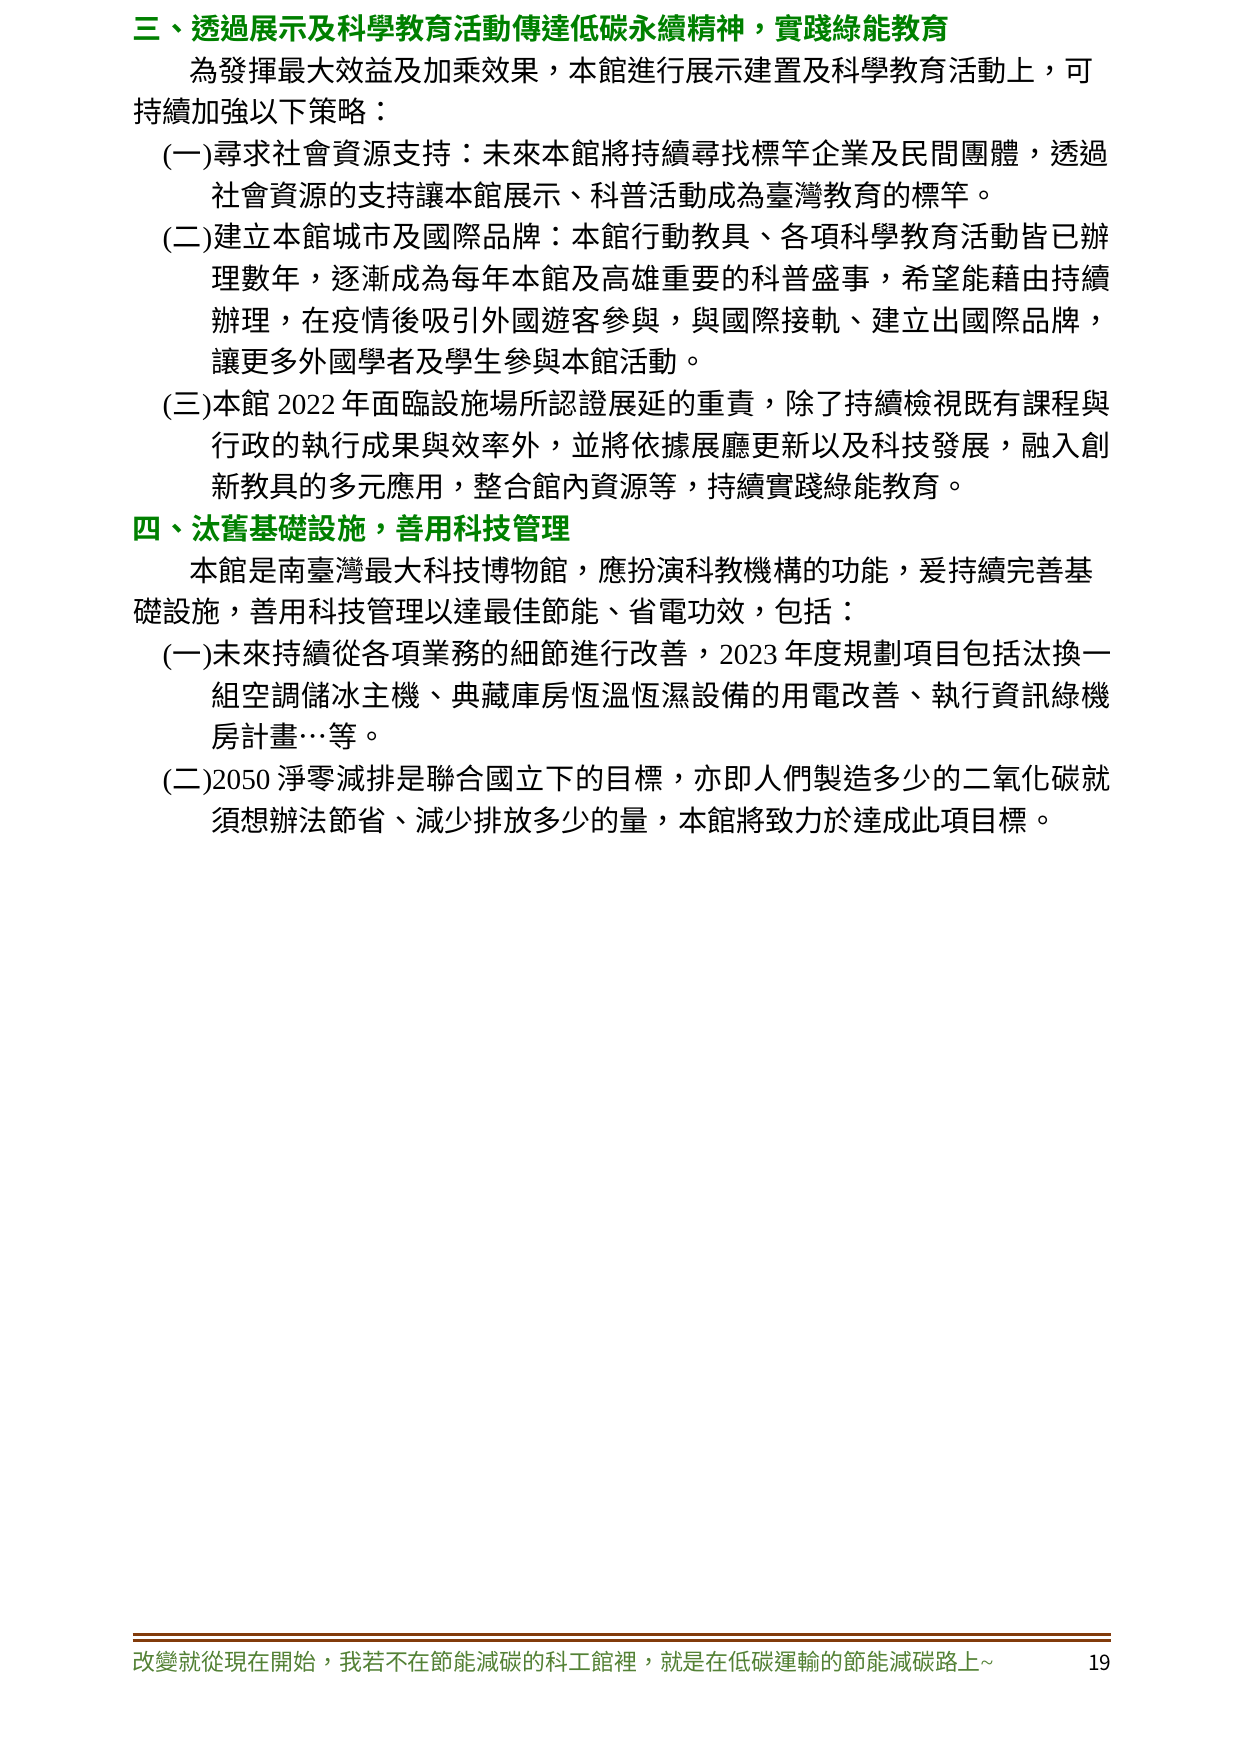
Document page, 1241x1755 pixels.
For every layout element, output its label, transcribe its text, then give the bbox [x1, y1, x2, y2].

text 三、透過展示及科學教育活動傳達低碳永續精神，實踐綠能教育 [133, 6, 1111, 48]
text (一)尋求社會資源支持：未來本館將持續尋找標竿企業及民間團體，透過社會資源的支持讓本館展示、科普活動成為臺灣教育的標竿。 [162, 131, 1111, 214]
text (二)2050淨零減排是聯合國立下的目標，亦即人們製造多少的二氧化碳就須想辦法節省、減少排放多少的量，本館將致力於達成此項目標。 [162, 756, 1111, 839]
text (三)本館2022年面臨設施場所認證展延的重責，除了持續檢視既有課程與行政的執行成果與效率外，並將依據展廳更新以及科技發展，融入創新教具的多元應用，整合館內資源等，持續實踐綠能教育。 [162, 381, 1111, 506]
text 四、汰舊基礎設施，善用科技管理 [133, 506, 1111, 548]
text 為發揮最大效益及加乘效果，本館進行展示建置及科學教育活動上，可持續加強以下策略： [133, 48, 1111, 131]
text 本館是南臺灣最大科技博物館，應扮演科教機構的功能，爰持續完善基礎設施，善用科技管理以達最佳節能、省電功效，包括： [133, 548, 1111, 631]
text (二)建立本館城市及國際品牌：本館行動教具、各項科學教育活動皆已辦理數年，逐漸成為每年本館及高雄重要的科普盛事，希望能藉由持續辦理，在疫情後吸引外國遊客參與，與國際接軌、建立出國際品牌，讓更多外國學者及學生參與本館活動。 [162, 214, 1111, 381]
text (一)未來持續從各項業務的細節進行改善，2023年度規劃項目包括汰換一組空調儲冰主機、典藏庫房恆溫恆濕設備的用電改善、執行資訊綠機房計畫…等。 [162, 631, 1111, 756]
